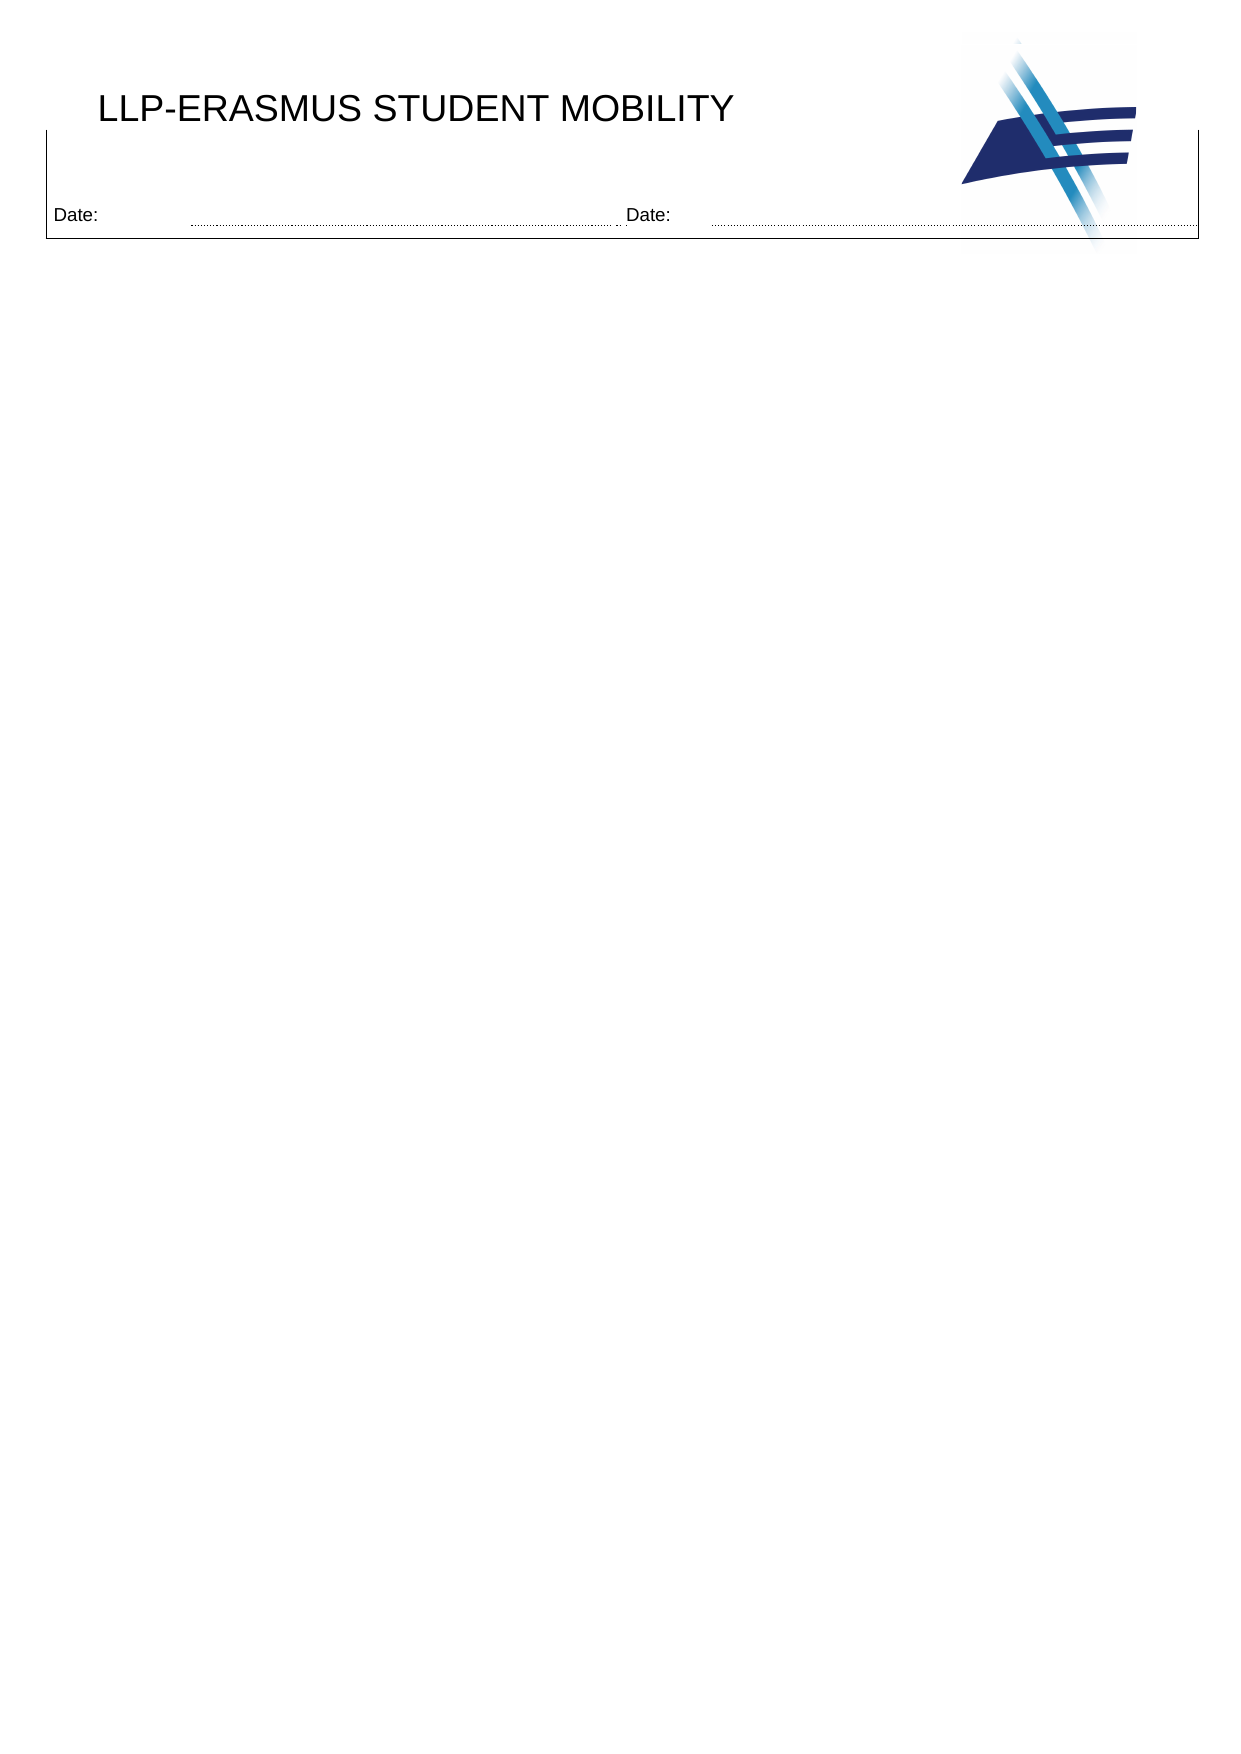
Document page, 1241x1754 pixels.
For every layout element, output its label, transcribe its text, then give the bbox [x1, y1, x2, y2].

table_cell [712, 130, 960, 171]
table_cell [191, 130, 611, 171]
table_cell [1138, 130, 1198, 171]
picture [962, 32, 1137, 44]
table_cell [1138, 184, 1198, 225]
table_cell [1138, 225, 1198, 238]
table_cell [626, 130, 712, 171]
table_cell [626, 171, 960, 184]
picture [961, 45, 1137, 238]
picture [961, 239, 1137, 254]
table_cell [47, 130, 191, 171]
table_cell [1138, 171, 1198, 184]
table_cell [47, 171, 611, 184]
table_cell Date: [47, 184, 191, 225]
table_cell [712, 184, 960, 225]
table_cell [47, 225, 611, 238]
table_cell [626, 225, 960, 238]
table_cell Date: [626, 184, 712, 225]
table_cell [191, 184, 611, 225]
